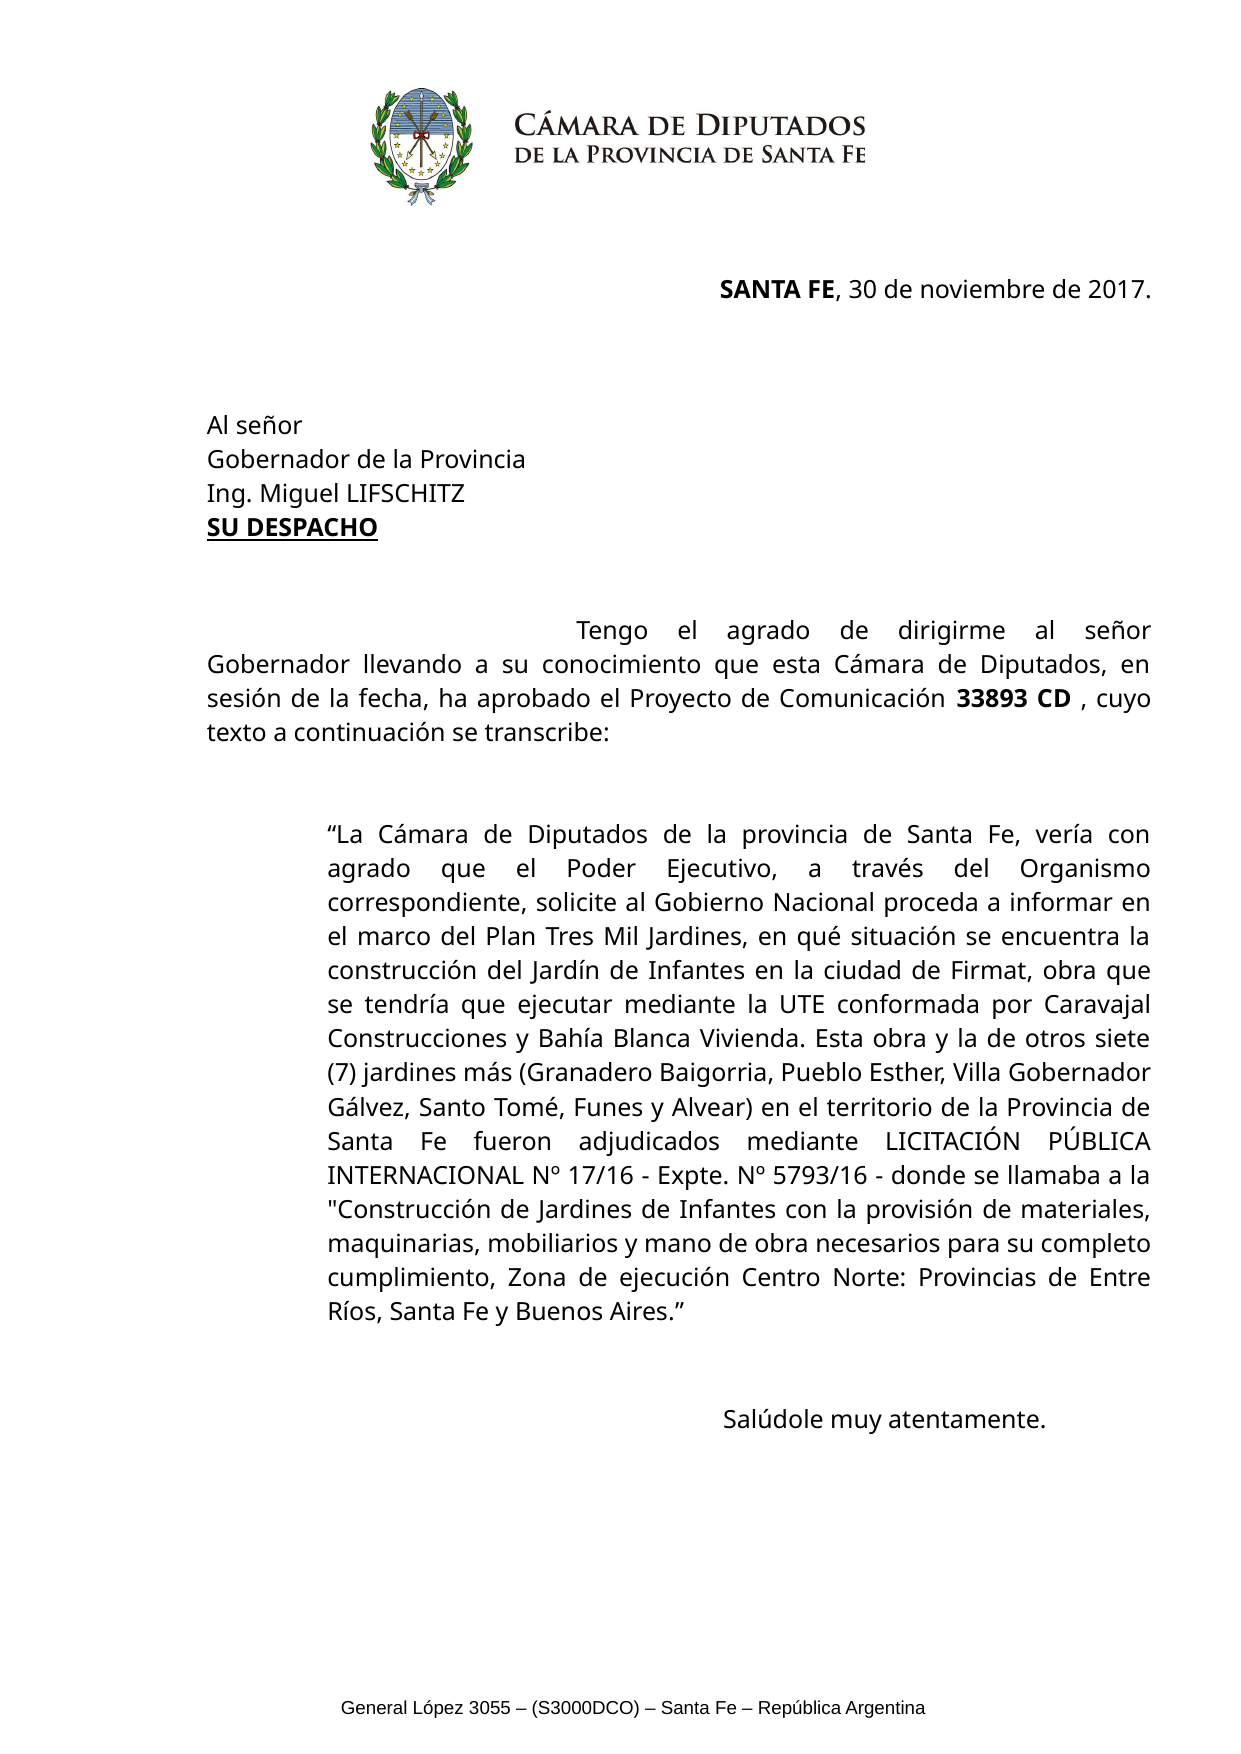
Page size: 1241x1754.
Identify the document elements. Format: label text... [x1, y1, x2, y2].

text Al señor [207, 408, 1152, 442]
text Salúdole muy atentamente. [649, 1402, 1152, 1436]
text Gobernador de la Provincia [207, 442, 1152, 476]
picture [370, 88, 866, 210]
text “La Cámara de Diputados de la provincia de Santa Fe, vería con agrado que el Poder Ejecutivo, a través del Organismo correspondiente, solicite al Gobierno Nacional proceda a informar en el marco del Plan Tres Mil Jardines, en qué situación se encuentra la construcción del Jardín de Infantes en la ciudad de Firmat, obra que se tendría que ejecutar mediante la UTE conformada por Caravajal Construcciones y Bahía Blanca Vivienda. Esta obra y la de otros siete (7) jardines más (Granadero Baigorria, Pueblo Esther, Villa Gobernador Gálvez, Santo Tomé, Funes y Alvear) en el territorio de la Provincia de Santa Fe fueron adjudicados mediante LICITACIÓN PÚBLICA INTERNACIONAL Nº 17/16 - Expte. Nº 5793/16 - donde se llamaba a la "Construcción de Jardines de Infantes con la provisión de materiales, maquinarias, mobiliarios y mano de obra necesarios para su completo cumplimiento, Zona de ejecución Centro Norte: Provincias de Entre Ríos, Santa Fe y Buenos Aires.” [327, 817, 1152, 1328]
text Tengo el agrado de dirigirme al señor Gobernador llevando a su conocimiento que esta Cámara de Diputados, en sesión de la fecha, ha aprobado el Proyecto de Comunicación 33893 CD , cuyo texto a continuación se transcribe: [207, 612, 1152, 748]
text Ing. Miguel LIFSCHITZ [207, 476, 1152, 510]
text SU DESPACHO [207, 510, 1152, 544]
text SANTA FE, 30 de noviembre de 2017. [207, 272, 1152, 306]
